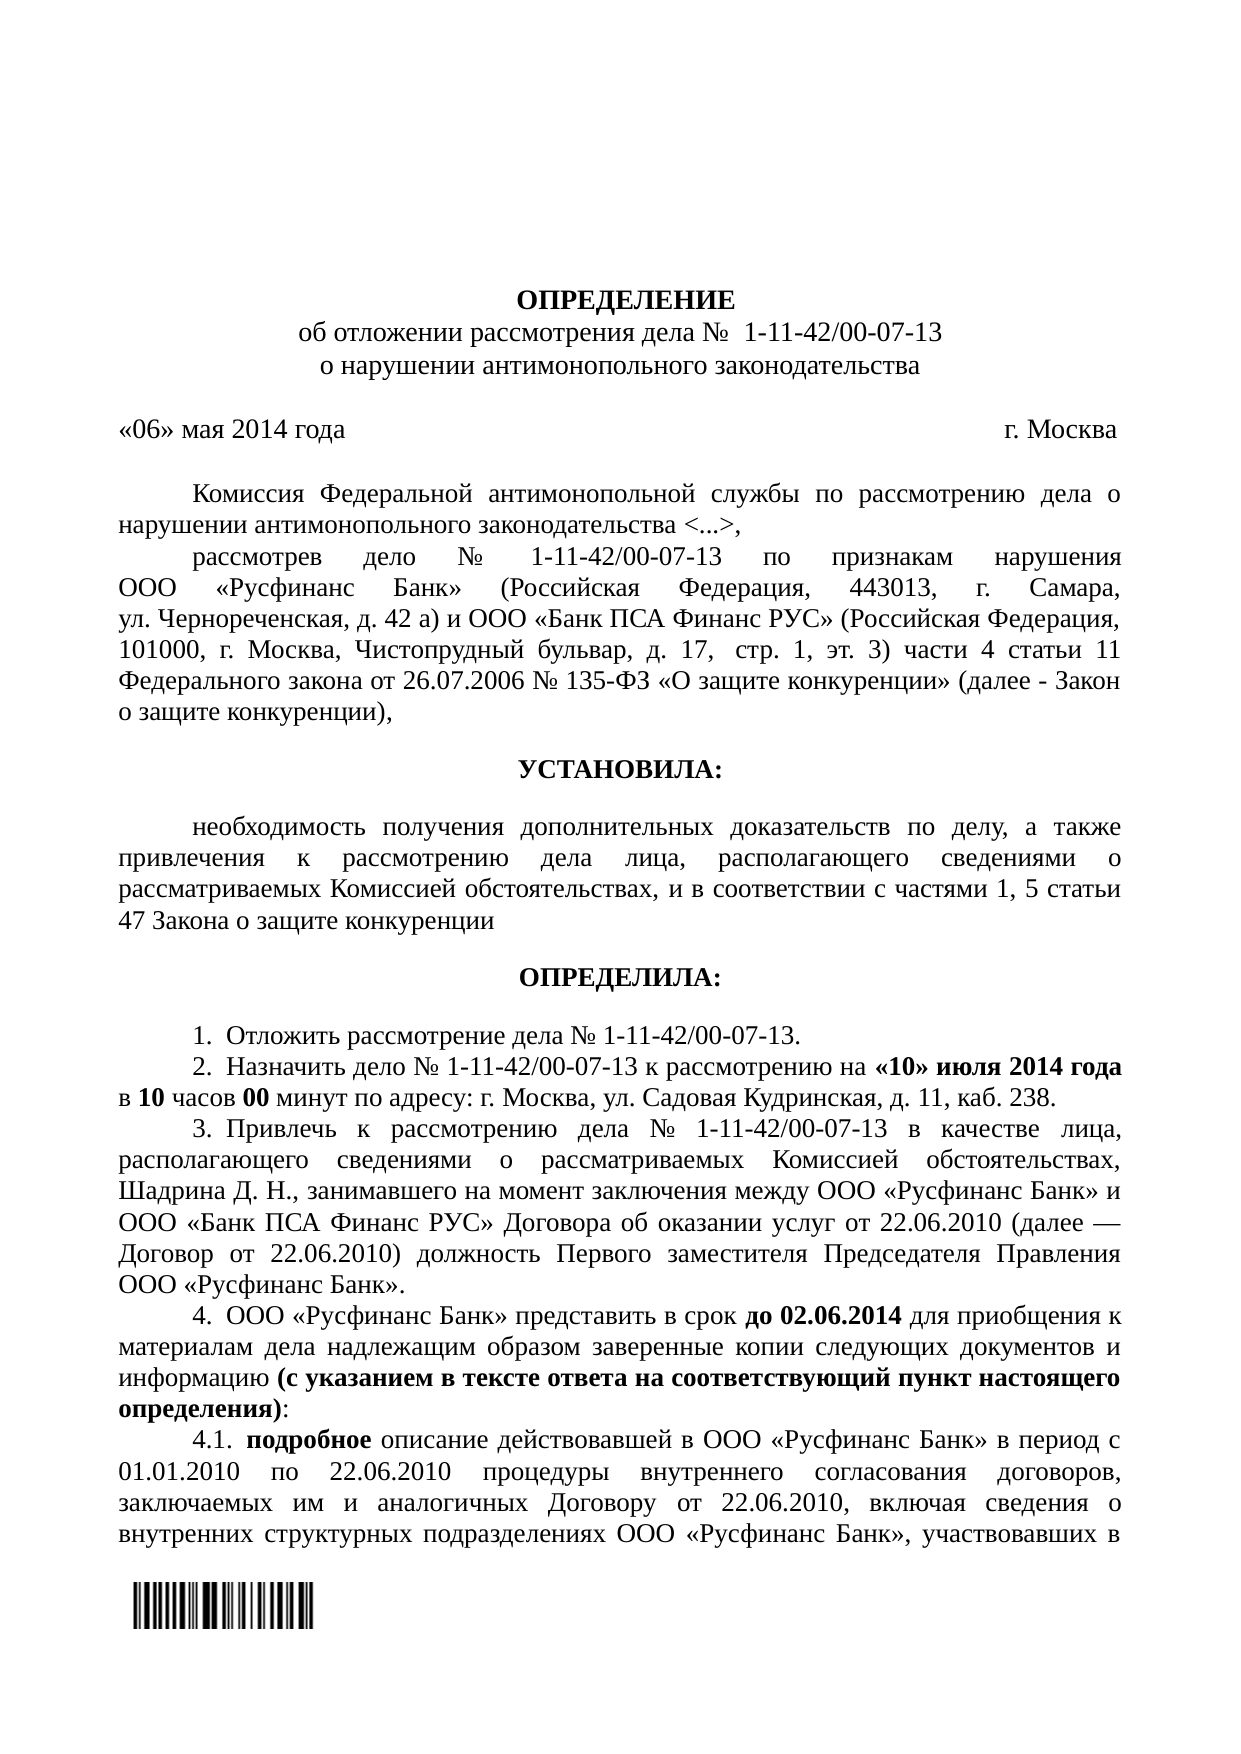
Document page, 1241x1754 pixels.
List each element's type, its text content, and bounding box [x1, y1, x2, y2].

text 2. Назначить дело № 1-11-42/00-07-13 к рассмотрению на «10» июля 2014 года в 10 часов 00 минут по адресу: г. Москва, ул. Садовая Кудринская, д. 11, каб. 238. [118, 1050, 1122, 1112]
table_cell [118, 219, 643, 251]
table_cell [643, 219, 1123, 251]
text 3. Привлечь к рассмотрению дела № 1-11-42/00-07-13 в качестве лица, располагающего сведениями о рассматриваемых Комиссией обстоятельствах, Шадрина Д. Н., занимавшего на момент заключения между ООО «Русфинанс Банк» и ООО «Банк ПСА Финанс РУС» Договора об оказании услуг от 22.06.2010 (далее — Договор от 22.06.2010) должность Первого заместителя Председателя Правления ООО «Русфинанс Банк». [118, 1112, 1122, 1299]
table_cell [118, 251, 643, 283]
text ОПРЕДЕЛЕНИЕ [118, 283, 1122, 315]
text 4. ООО «Русфинанс Банк» представить в срок до 02.06.2014 для приобщения к материалам дела надлежащим образом заверенные копии следующих документов и информацию (с указанием в тексте ответа на соответствующий пункт настоящего определения): [118, 1299, 1122, 1424]
text 4.1. подробное описание действовавшей в ООО «Русфинанс Банк» в период с 01.01.2010 по 22.06.2010 процедуры внутреннего согласования договоров, заключаемых им и аналогичных Договору от 22.06.2010, включая сведения о внутренних структурных подразделениях ООО «Русфинанс Банк», участвовавших в [118, 1424, 1122, 1548]
text ОПРЕДЕЛИЛА: [118, 961, 1122, 992]
text УСТАНОВИЛА: [118, 753, 1122, 784]
picture [118, 1582, 331, 1629]
text рассмотрев дело № 1-11-42/00-07-13 по признакам нарушения ООО «Русфинанс Банк» (Российская Федерация, 443013, г. Самара, ул. Чернореченская, д. 42 а) и ООО «Банк ПСА Финанс РУС» (Российская Федерация, 101000, г. Москва, Чистопрудный бульвар, д. 17, стр. 1, эт. 3) части 4 статьи 11 Федерального закона от 26.07.2006 № 135-ФЗ «О защите конкуренции» (далее - Закон о защите конкуренции), [118, 539, 1122, 726]
text «06» мая 2014 года г. Москва [118, 412, 1122, 445]
table_header [118, 155, 1123, 219]
text 1. Отложить рассмотрение дела № 1-11-42/00-07-13. [118, 1019, 1122, 1050]
text о нарушении антимонопольного законодательства [118, 348, 1122, 380]
text необходимость получения дополнительных доказательств по делу, а также привлечения к рассмотрению дела лица, располагающего сведениями о рассматриваемых Комиссией обстоятельствах, и в соответствии с частями 1, 5 статьи 47 Закона о защите конкуренции [118, 810, 1122, 935]
text Комиссия Федеральной антимонопольной службы по рассмотрению дела о нарушении антимонопольного законодательства <...>, [118, 477, 1122, 539]
table_cell [643, 251, 1123, 283]
text об отложении рассмотрения дела № 1-11-42/00-07-13 [118, 315, 1122, 348]
